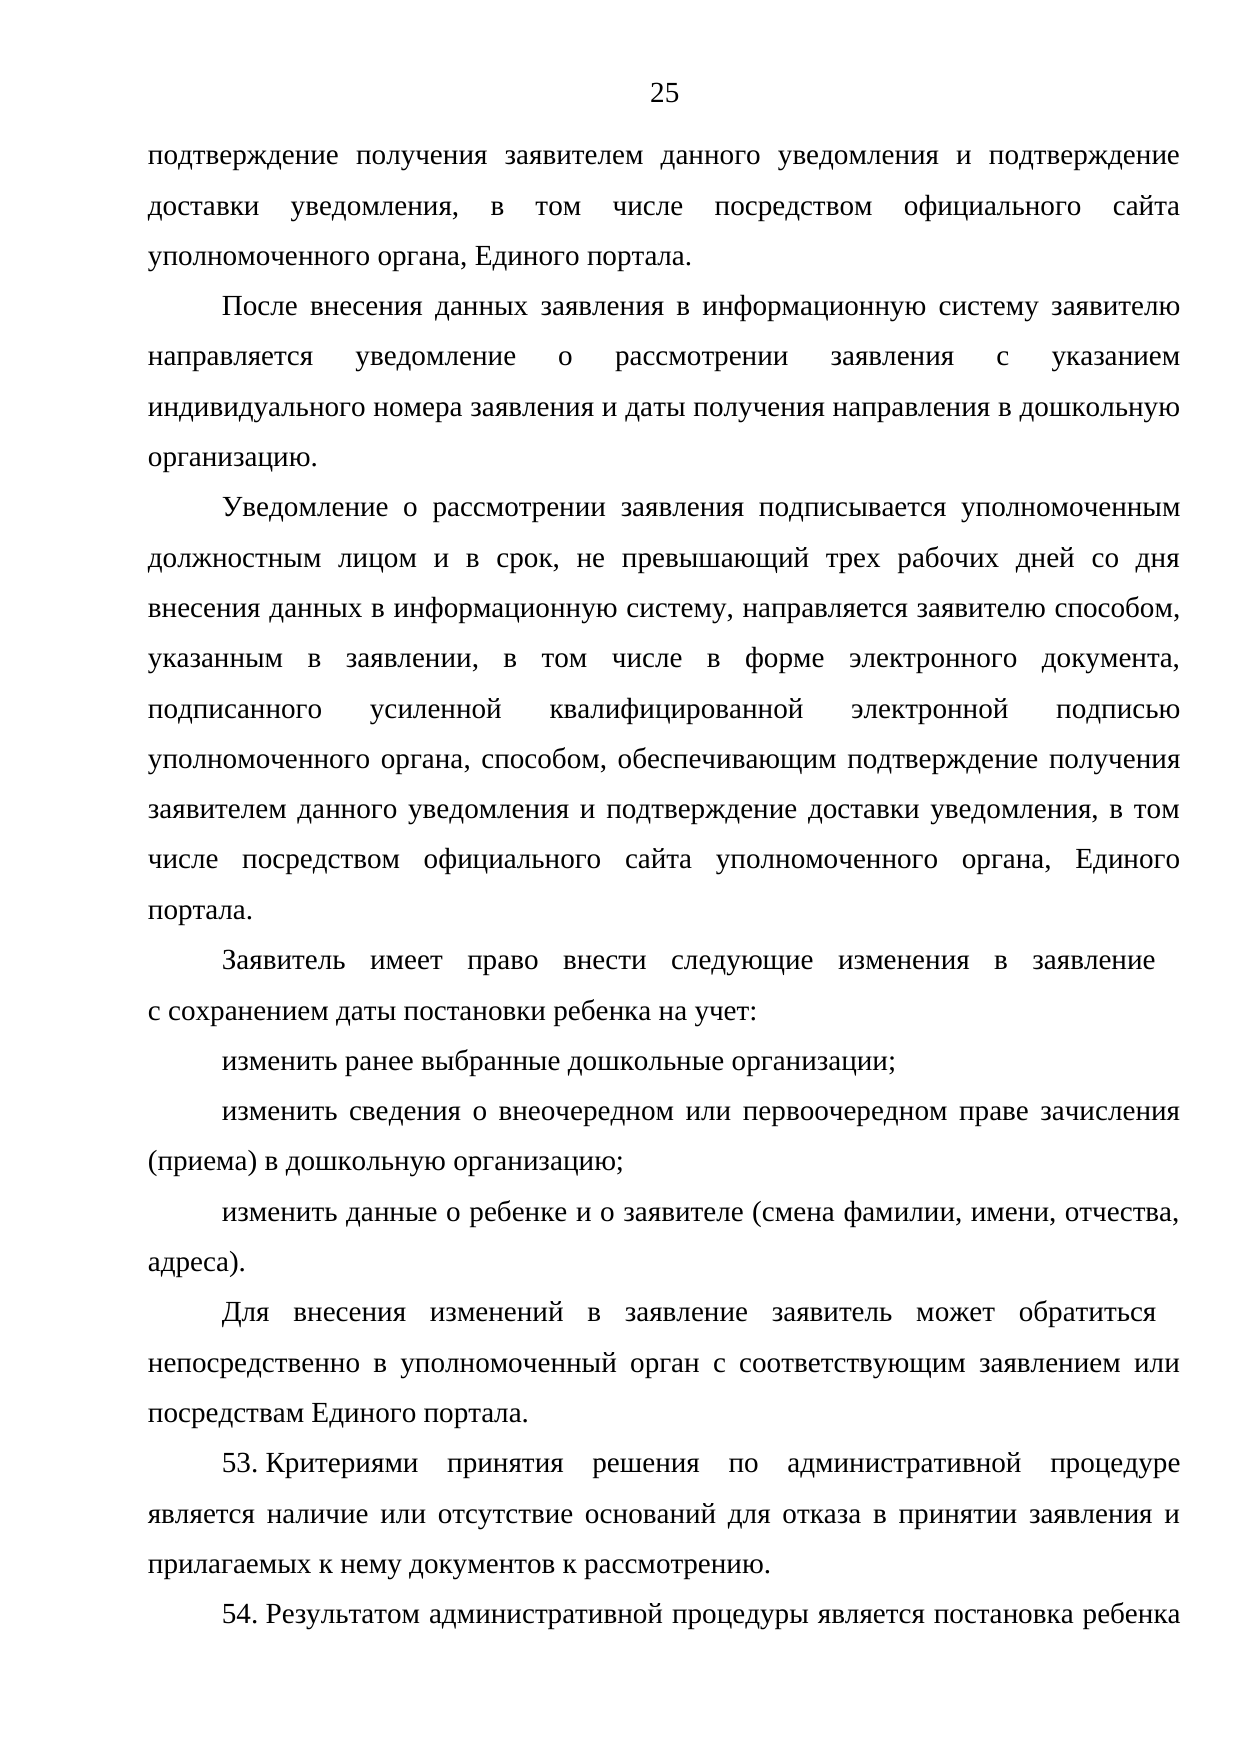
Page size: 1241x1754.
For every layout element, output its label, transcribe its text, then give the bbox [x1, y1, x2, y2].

text изменить ранее выбранные дошкольные организации; [148, 1043, 1181, 1076]
text 53. Критериями принятия решения по административной процедуре является наличие или отсутствие оснований для отказа в принятии заявления и прилагаемых к нему документов к рассмотрению. [148, 1445, 1181, 1579]
text изменить сведения о внеочередном или первоочередном праве зачисления (приема) в дошкольную организацию; [148, 1093, 1181, 1177]
text подтверждение получения заявителем данного уведомления и подтверждение доставки уведомления, в том числе посредством официального сайта уполномоченного органа, Единого портала. [148, 137, 1181, 271]
text Заявитель имеет право внести следующие изменения в заявление с сохранением даты постановки ребенка на учет: [148, 942, 1181, 1026]
text Уведомление о рассмотрении заявления подписывается уполномоченным должностным лицом и в срок, не превышающий трех рабочих дней со дня внесения данных в информационную систему, направляется заявителю способом, указанным в заявлении, в том числе в форме электронного документа, подписанного усиленной квалифицированной электронной подписью уполномоченного органа, способом, обеспечивающим подтверждение получения заявителем данного уведомления и подтверждение доставки уведомления, в том числе посредством официального сайта уполномоченного органа, Единого портала. [148, 489, 1181, 926]
text изменить данные о ребенке и о заявителе (смена фамилии, имени, отчества, адреса). [148, 1194, 1181, 1278]
text Для внесения изменений в заявление заявитель может обратиться непосредственно в уполномоченный орган с соответствующим заявлением или посредствам Единого портала. [148, 1294, 1181, 1429]
text После внесения данных заявления в информационную систему заявителю направляется уведомление о рассмотрении заявления с указанием индивидуального номера заявления и даты получения направления в дошкольную организацию. [148, 288, 1181, 473]
text 54. Результатом административной процедуры является постановка ребенка [148, 1596, 1181, 1630]
